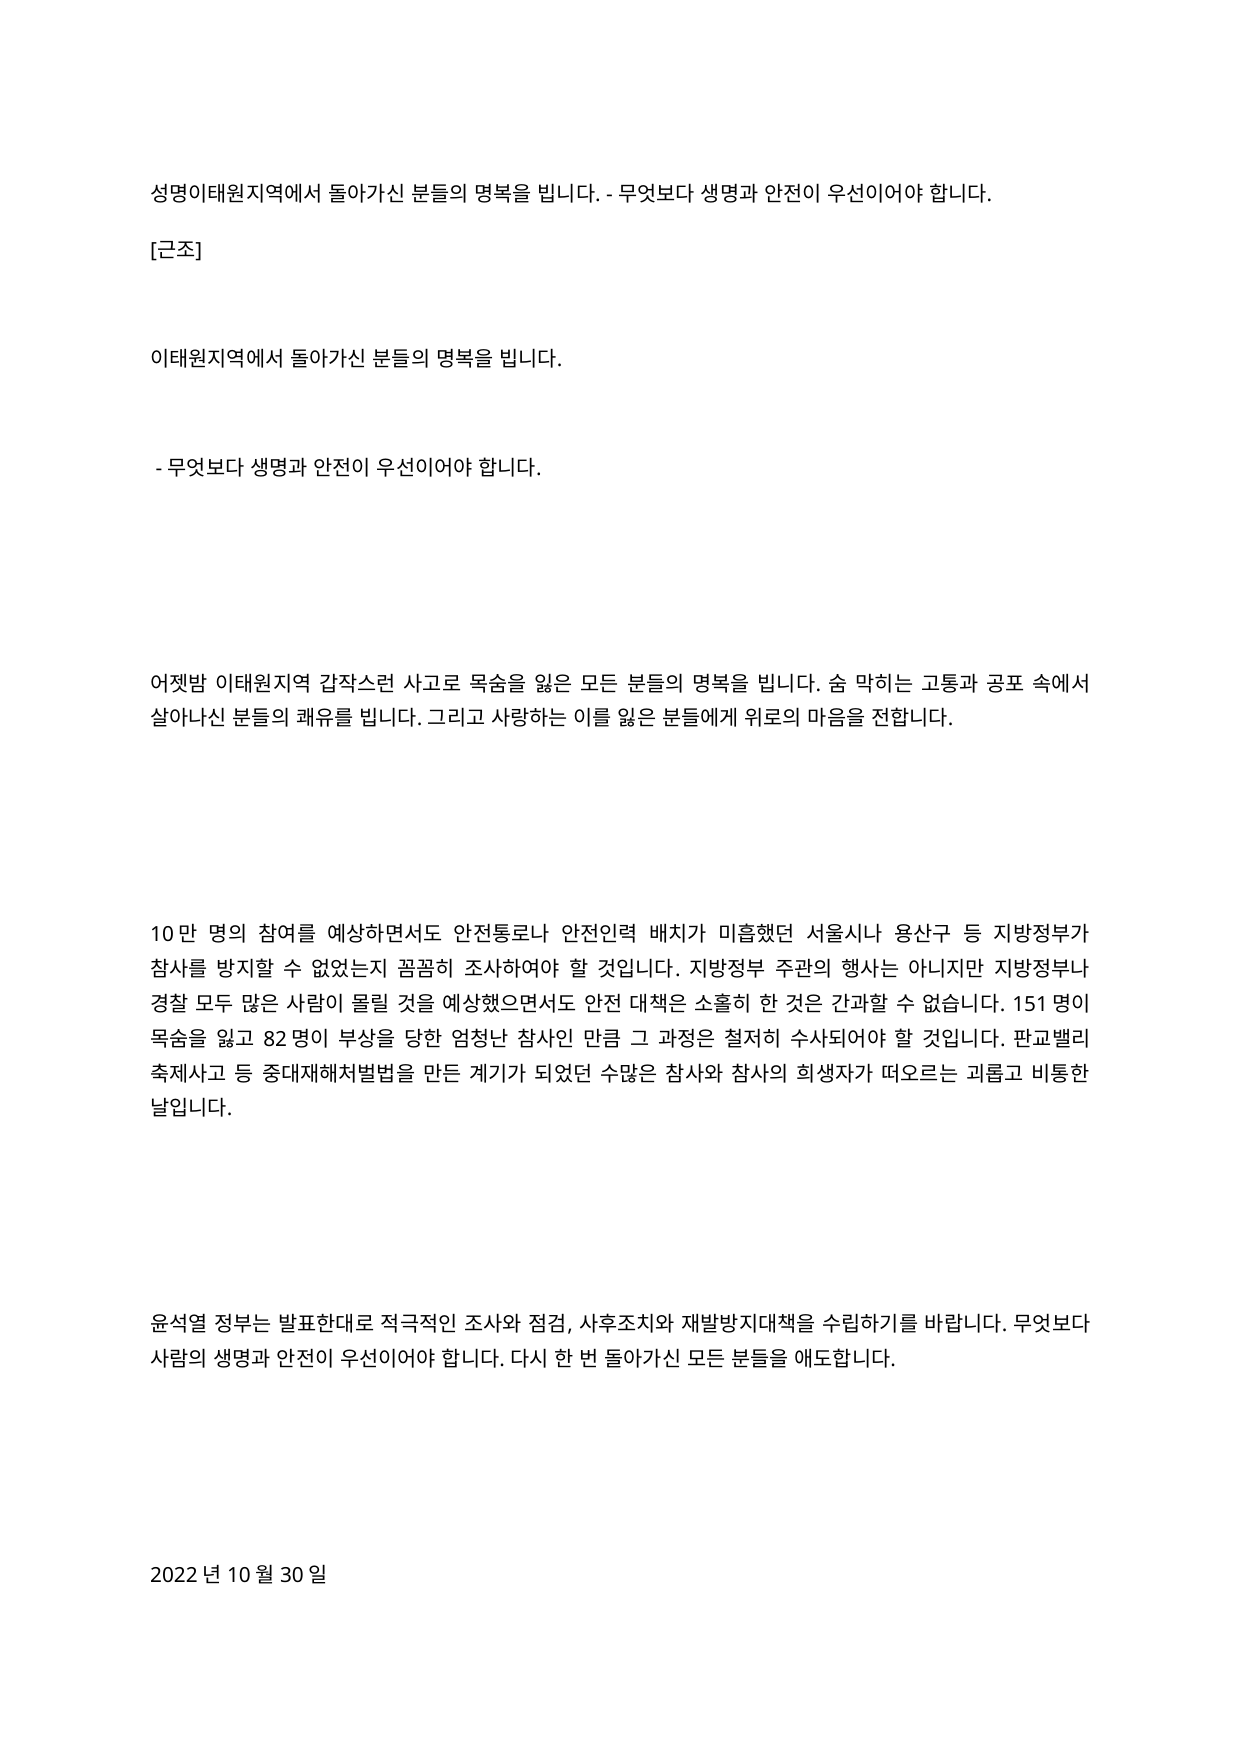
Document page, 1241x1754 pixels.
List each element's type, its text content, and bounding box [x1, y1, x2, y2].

text - 무엇보다 생명과 안전이 우선이어야 합니다. [150, 451, 1090, 481]
text 2022년 10월 30일 [150, 1558, 1090, 1588]
text 성명이태원지역에서 돌아가신 분들의 명복을 빕니다. - 무엇보다 생명과 안전이 우선이어야 합니다. [150, 177, 1090, 207]
text 10만 명의 참여를 예상하면서도 안전통로나 안전인력 배치가 미흡했던 서울시나 용산구 등 지방정부가 참사를 방지할 수 없었는지 꼼꼼히 조사하여야 할 것입니다. 지방정부 주관의 행사는 아니지만 지방정부나 경찰 모두 많은 사람이 몰릴 것을 예상했으면서도 안전 대책은 소홀히 한 것은 간과할 수 없습니다. 151명이 목숨을 잃고 82명이 부상을 당한 엄청난 참사인 만큼 그 과정은 철저히 수사되어야 할 것입니다. 판교밸리 축제사고 등 중대재해처벌법을 만든 계기가 되었던 수많은 참사와 참사의 희생자가 떠오르는 괴롭고 비통한 날입니다. [150, 918, 1090, 1122]
text [근조] [150, 233, 1090, 263]
text 윤석열 정부는 발표한대로 적극적인 조사와 점검, 사후조치와 재발방지대책을 수립하기를 바랍니다. 무엇보다 사람의 생명과 안전이 우선이어야 합니다. 다시 한 번 돌아가신 모든 분들을 애도합니다. [150, 1307, 1090, 1372]
text 이태원지역에서 돌아가신 분들의 명복을 빕니다. [150, 342, 1090, 372]
text 어젯밤 이태원지역 갑작스런 사고로 목숨을 잃은 모든 분들의 명복을 빕니다. 숨 막히는 고통과 공포 속에서 살아나신 분들의 쾌유를 빕니다. 그리고 사랑하는 이를 잃은 분들에게 위로의 마음을 전합니다. [150, 667, 1090, 732]
